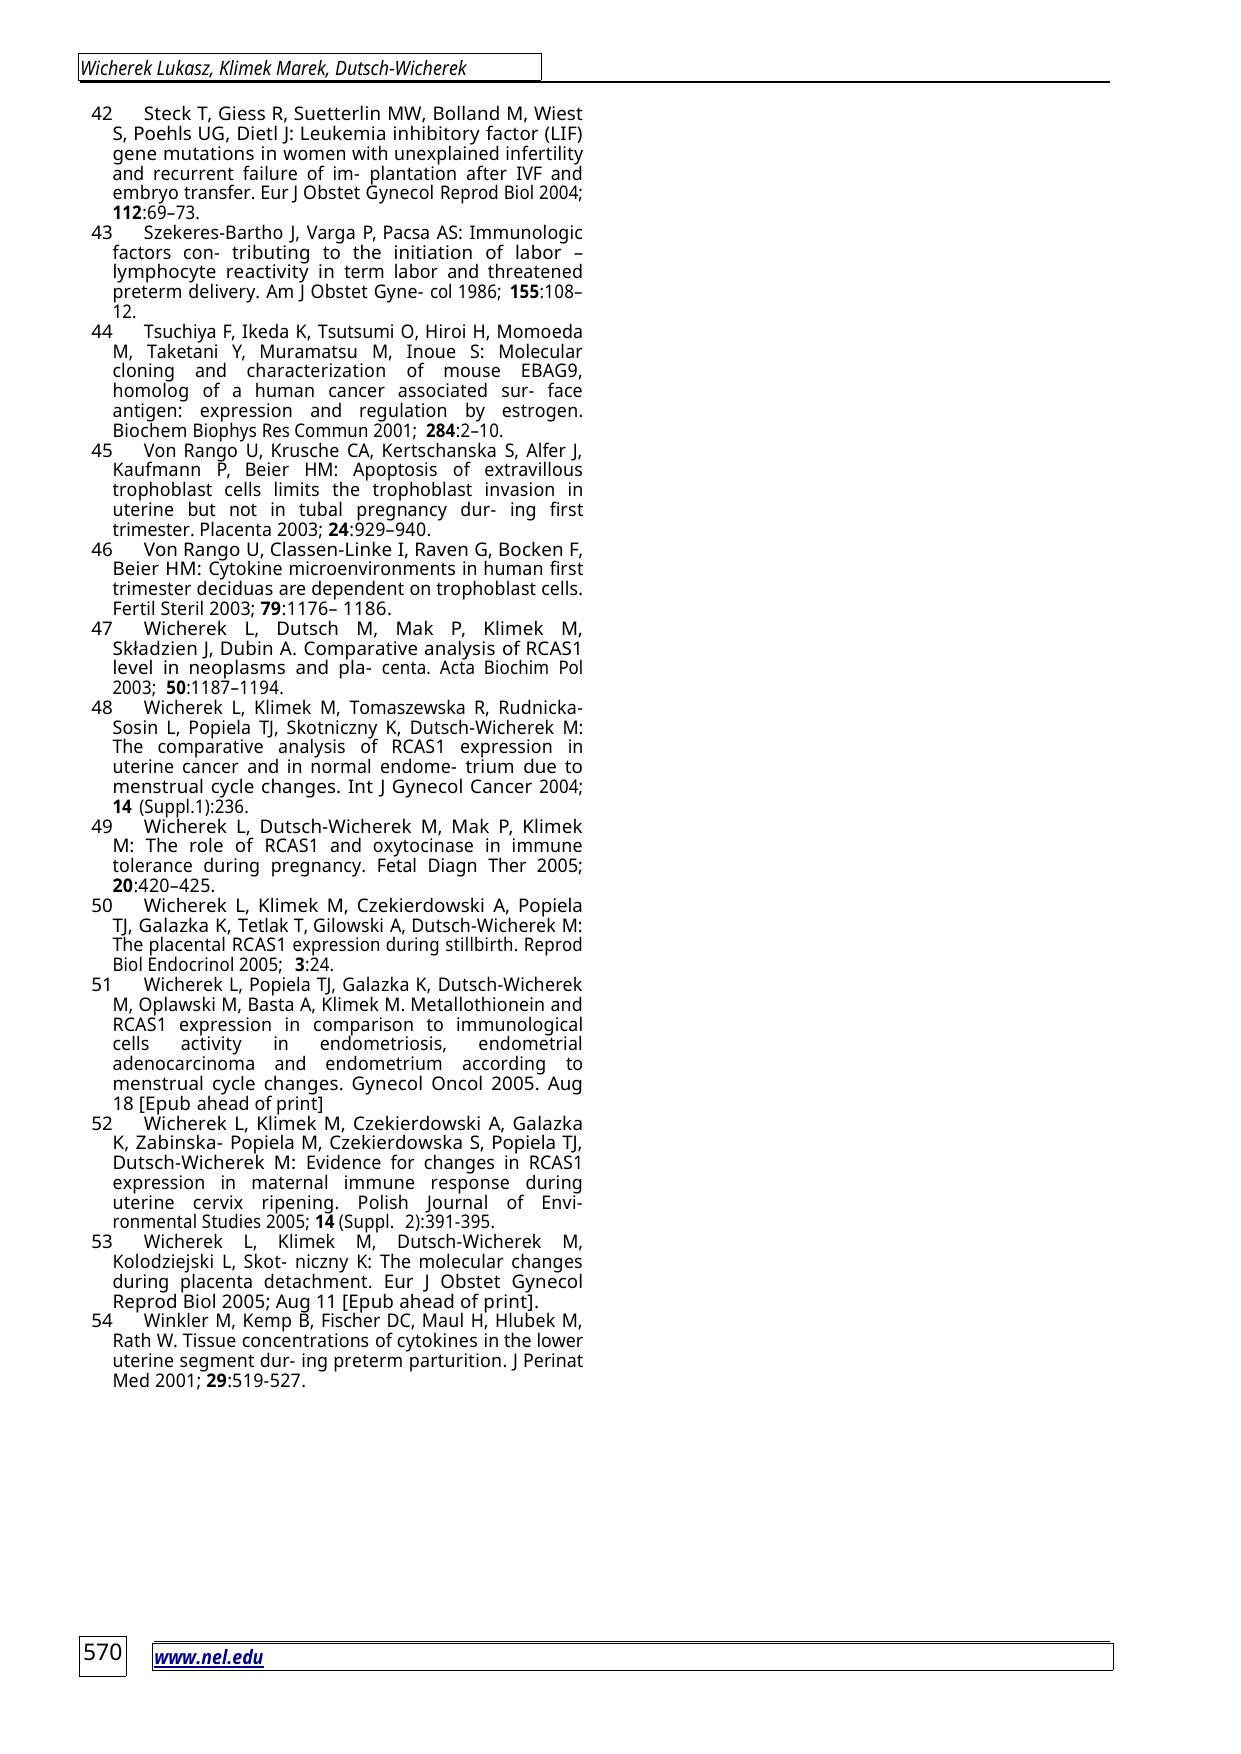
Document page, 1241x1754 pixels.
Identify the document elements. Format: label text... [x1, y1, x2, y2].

list Tsuchiya F, Ikeda K, Tsutsumi O, Hiroi H, Momoeda M, Taketani Y, Muramatsu M, Inoue S: Molecular cloning and characterization of mouse EBAG9, homolog of a human cancer associated sur- face antigen: expression and regulation by estrogen. Biochem Biophys Res Commun 2001; 284:2–10. [91, 322, 583, 441]
list Wicherek L, Klimek M, Czekierdowski A, Popiela TJ, Galazka K, Tetlak T, Gilowski A, Dutsch-Wicherek M: The placental RCAS1 expression during stillbirth. Reprod Biol Endocrinol 2005; 3:24. [91, 896, 583, 976]
list Wicherek L, Klimek M, Tomaszewska R, Rudnicka-Sosin L, Popiela TJ, Skotniczny K, Dutsch-Wicherek M: The comparative analysis of RCAS1 expression in uterine cancer and in normal endome- trium due to menstrual cycle changes. Int J Gynecol Cancer 2004; 14 (Suppl.1):236. [91, 698, 583, 817]
list Wicherek L, Klimek M, Dutsch-Wicherek M, Kolodziejski L, Skot- niczny K: The molecular changes during placenta detachment. Eur J Obstet Gynecol Reprod Biol 2005; Aug 11 [Epub ahead of print]. [91, 1233, 583, 1312]
list Steck T, Giess R, Suetterlin MW, Bolland M, Wiest S, Poehls UG, Dietl J: Leukemia inhibitory factor (LIF) gene mutations in women with unexplained infertility and recurrent failure of im- plantation after IVF and embryo transfer. Eur J Obstet Gynecol Reprod Biol 2004; 112:69–73. [91, 105, 583, 223]
list Szekeres-Bartho J, Varga P, Pacsa AS: Immunologic factors con- tributing to the initiation of labor – lymphocyte reactivity in term labor and threatened preterm delivery. Am J Obstet Gyne- col 1986; 155:108–12. [91, 223, 583, 322]
list Von Rango U, Krusche CA, Kertschanska S, Alfer J, Kaufmann P, Beier HM: Apoptosis of extravillous trophoblast cells limits the trophoblast invasion in uterine but not in tubal pregnancy dur- ing first trimester. Placenta 2003; 24:929–940. [91, 441, 583, 540]
list Wicherek L, Klimek M, Czekierdowski A, Galazka K, Zabinska- Popiela M, Czekierdowska S, Popiela TJ, Dutsch-Wicherek M: Evidence for changes in RCAS1 expression in maternal immune response during uterine cervix ripening. Polish Journal of Envi- ronmental Studies 2005; 14 (Suppl. 2):391-395. [91, 1114, 583, 1233]
list Wicherek L, Dutsch M, Mak P, Klimek M, Składzien J, Dubin A. Comparative analysis of RCAS1 level in neoplasms and pla- centa. Acta Biochim Pol 2003; 50:1187–1194. [91, 619, 583, 698]
list Wicherek L, Dutsch-Wicherek M, Mak P, Klimek M: The role of RCAS1 and oxytocinase in immune tolerance during pregnancy. Fetal Diagn Ther 2005; 20:420–425. [91, 817, 583, 896]
list Wicherek L, Popiela TJ, Galazka K, Dutsch-Wicherek M, Oplawski M, Basta A, Klimek M. Metallothionein and RCAS1 expression in comparison to immunological cells activity in endometriosis, endometrial adenocarcinoma and endometrium according to menstrual cycle changes. Gynecol Oncol 2005. Aug 18 [Epub ahead of print] [91, 976, 583, 1114]
list Winkler M, Kemp B, Fischer DC, Maul H, Hlubek M, Rath W. Tissue concentrations of cytokines in the lower uterine segment dur- ing preterm parturition. J Perinat Med 2001; 29:519-527. [91, 1312, 583, 1391]
list Von Rango U, Classen-Linke I, Raven G, Bocken F, Beier HM: Cytokine microenvironments in human first trimester deciduas are dependent on trophoblast cells. Fertil Steril 2003; 79:1176– 1186. [91, 540, 583, 619]
